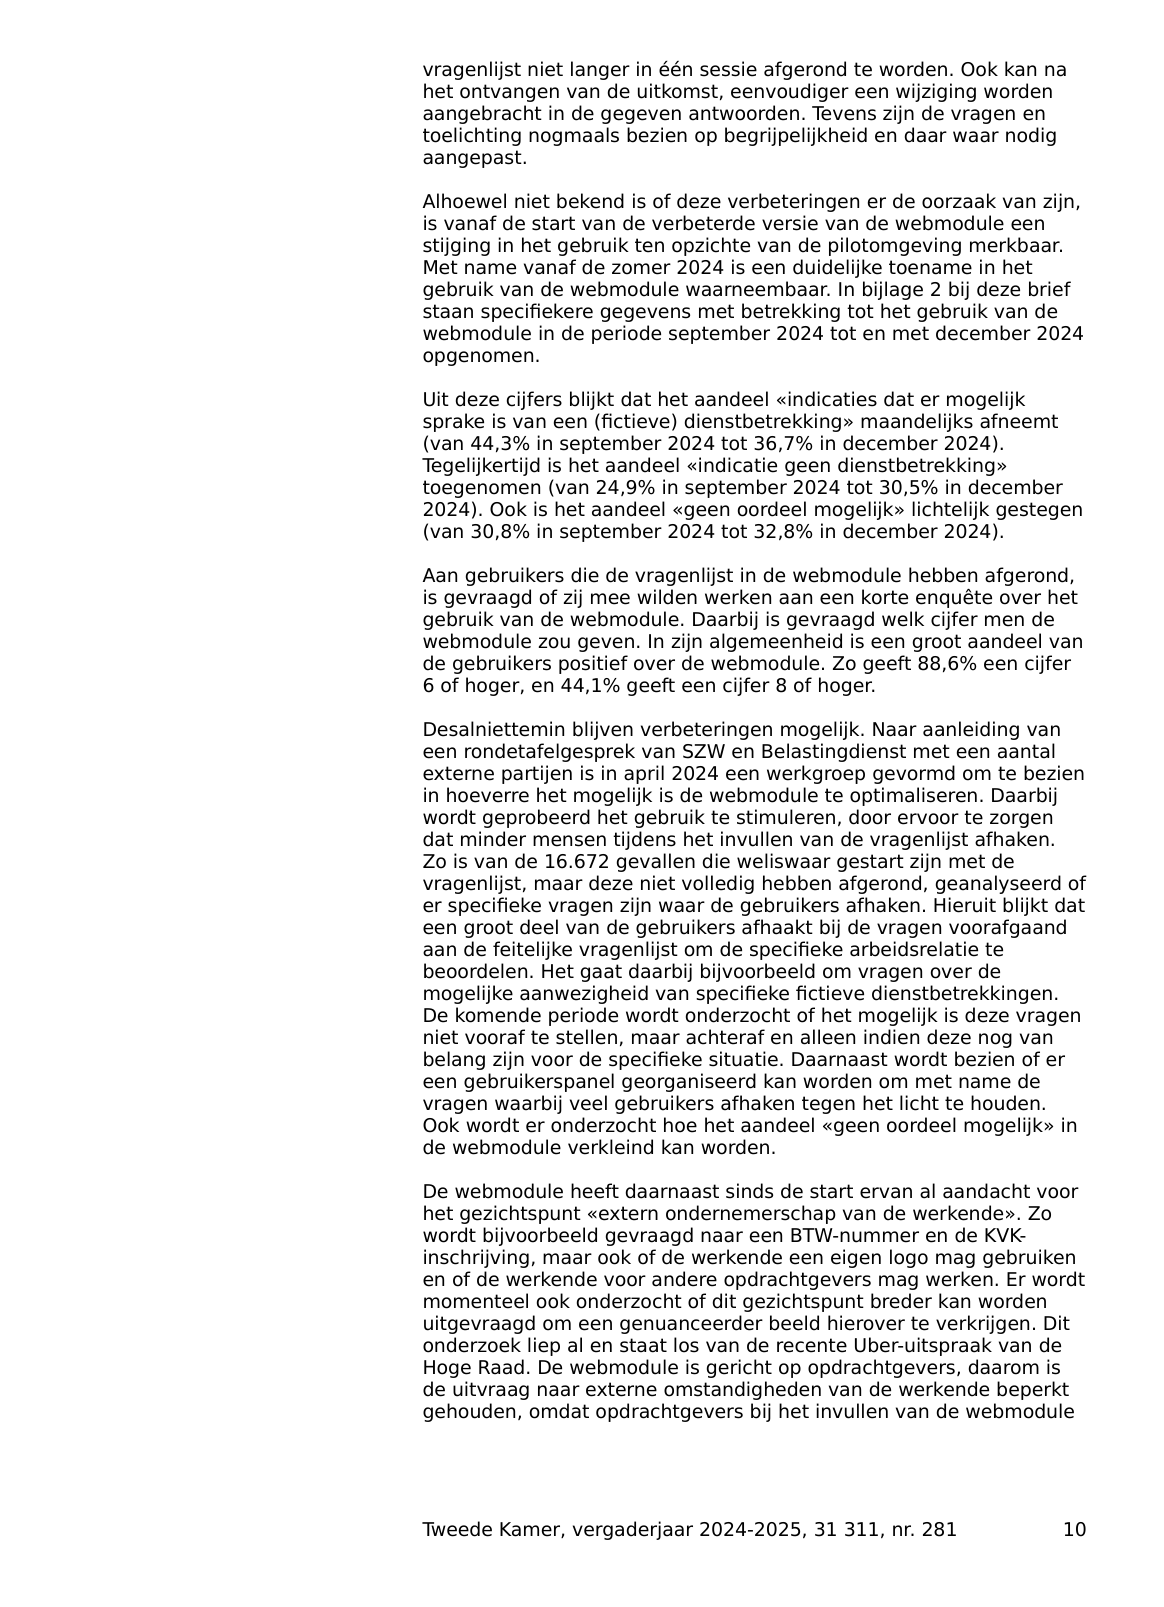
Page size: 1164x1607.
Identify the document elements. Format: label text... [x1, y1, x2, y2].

text Desalniettemin blijven verbeteringen mogelijk. Naar aanleiding van een rondetafelgesprek van SZW en Belastingdienst met een aantal externe partijen is in april 2024 een werkgroep gevormd om te bezien in hoeverre het mogelijk is de webmodule te optimaliseren. Daarbij wordt geprobeerd het gebruik te stimuleren, door ervoor te zorgen dat minder mensen tijdens het invullen van de vragenlijst afhaken. Zo is van de 16.672 gevallen die weliswaar gestart zijn met de vragenlijst, maar deze niet volledig hebben afgerond, geanalyseerd of er specifieke vragen zijn waar de gebruikers afhaken. Hieruit blijkt dat een groot deel van de gebruikers afhaakt bij de vragen voorafgaand aan de feitelijke vragenlijst om de specifieke arbeidsrelatie te beoordelen. Het gaat daarbij bijvoorbeeld om vragen over de mogelijke aanwezigheid van specifieke fictieve dienstbetrekkingen. De komende periode wordt onderzocht of het mogelijk is deze vragen niet vooraf te stellen, maar achteraf en alleen indien deze nog van belang zijn voor de specifieke situatie. Daarnaast wordt bezien of er een gebruikerspanel georganiseerd kan worden om met name de vragen waarbij veel gebruikers afhaken tegen het licht te houden. Ook wordt er onderzocht hoe het aandeel «geen oordeel mogelijk» in de webmodule verkleind kan worden. [422, 719, 1087, 1159]
text vragenlijst niet langer in één sessie afgerond te worden. Ook kan na het ontvangen van de uitkomst, eenvoudiger een wijziging worden aangebracht in de gegeven antwoorden. Tevens zijn de vragen en toelichting nogmaals bezien op begrijpelijkheid en daar waar nodig aangepast. [422, 59, 1087, 169]
text Alhoewel niet bekend is of deze verbeteringen er de oorzaak van zijn, is vanaf de start van de verbeterde versie van de webmodule een stijging in het gebruik ten opzichte van de pilotomgeving merkbaar. Met name vanaf de zomer 2024 is een duidelijke toename in het gebruik van de webmodule waarneembaar. In bijlage 2 bij deze brief staan specifiekere gegevens met betrekking tot het gebruik van de webmodule in de periode september 2024 tot en met december 2024 opgenomen. [422, 191, 1087, 367]
text Uit deze cijfers blijkt dat het aandeel «indicaties dat er mogelijk sprake is van een (fictieve) dienstbetrekking» maandelijks afneemt (van 44,3% in september 2024 tot 36,7% in december 2024). Tegelijkertijd is het aandeel «indicatie geen dienstbetrekking» toegenomen (van 24,9% in september 2024 tot 30,5% in december 2024). Ook is het aandeel «geen oordeel mogelijk» lichtelijk gestegen (van 30,8% in september 2024 tot 32,8% in december 2024). [422, 389, 1087, 543]
text De webmodule heeft daarnaast sinds de start ervan al aandacht voor het gezichtspunt «extern ondernemerschap van de werkende». Zo wordt bijvoorbeeld gevraagd naar een BTW-nummer en de KVK-inschrijving, maar ook of de werkende een eigen logo mag gebruiken en of de werkende voor andere opdrachtgevers mag werken. Er wordt momenteel ook onderzocht of dit gezichtspunt breder kan worden uitgevraagd om een genuanceerder beeld hierover te verkrijgen. Dit onderzoek liep al en staat los van de recente Uber-uitspraak van de Hoge Raad. De webmodule is gericht op opdrachtgevers, daarom is de uitvraag naar externe omstandigheden van de werkende beperkt gehouden, omdat opdrachtgevers bij het invullen van de webmodule [422, 1181, 1087, 1423]
text Aan gebruikers die de vragenlijst in de webmodule hebben afgerond, is gevraagd of zij mee wilden werken aan een korte enquête over het gebruik van de webmodule. Daarbij is gevraagd welk cijfer men de webmodule zou geven. In zijn algemeenheid is een groot aandeel van de gebruikers positief over de webmodule. Zo geeft 88,6% een cijfer 6 of hoger, en 44,1% geeft een cijfer 8 of hoger. [422, 565, 1087, 697]
